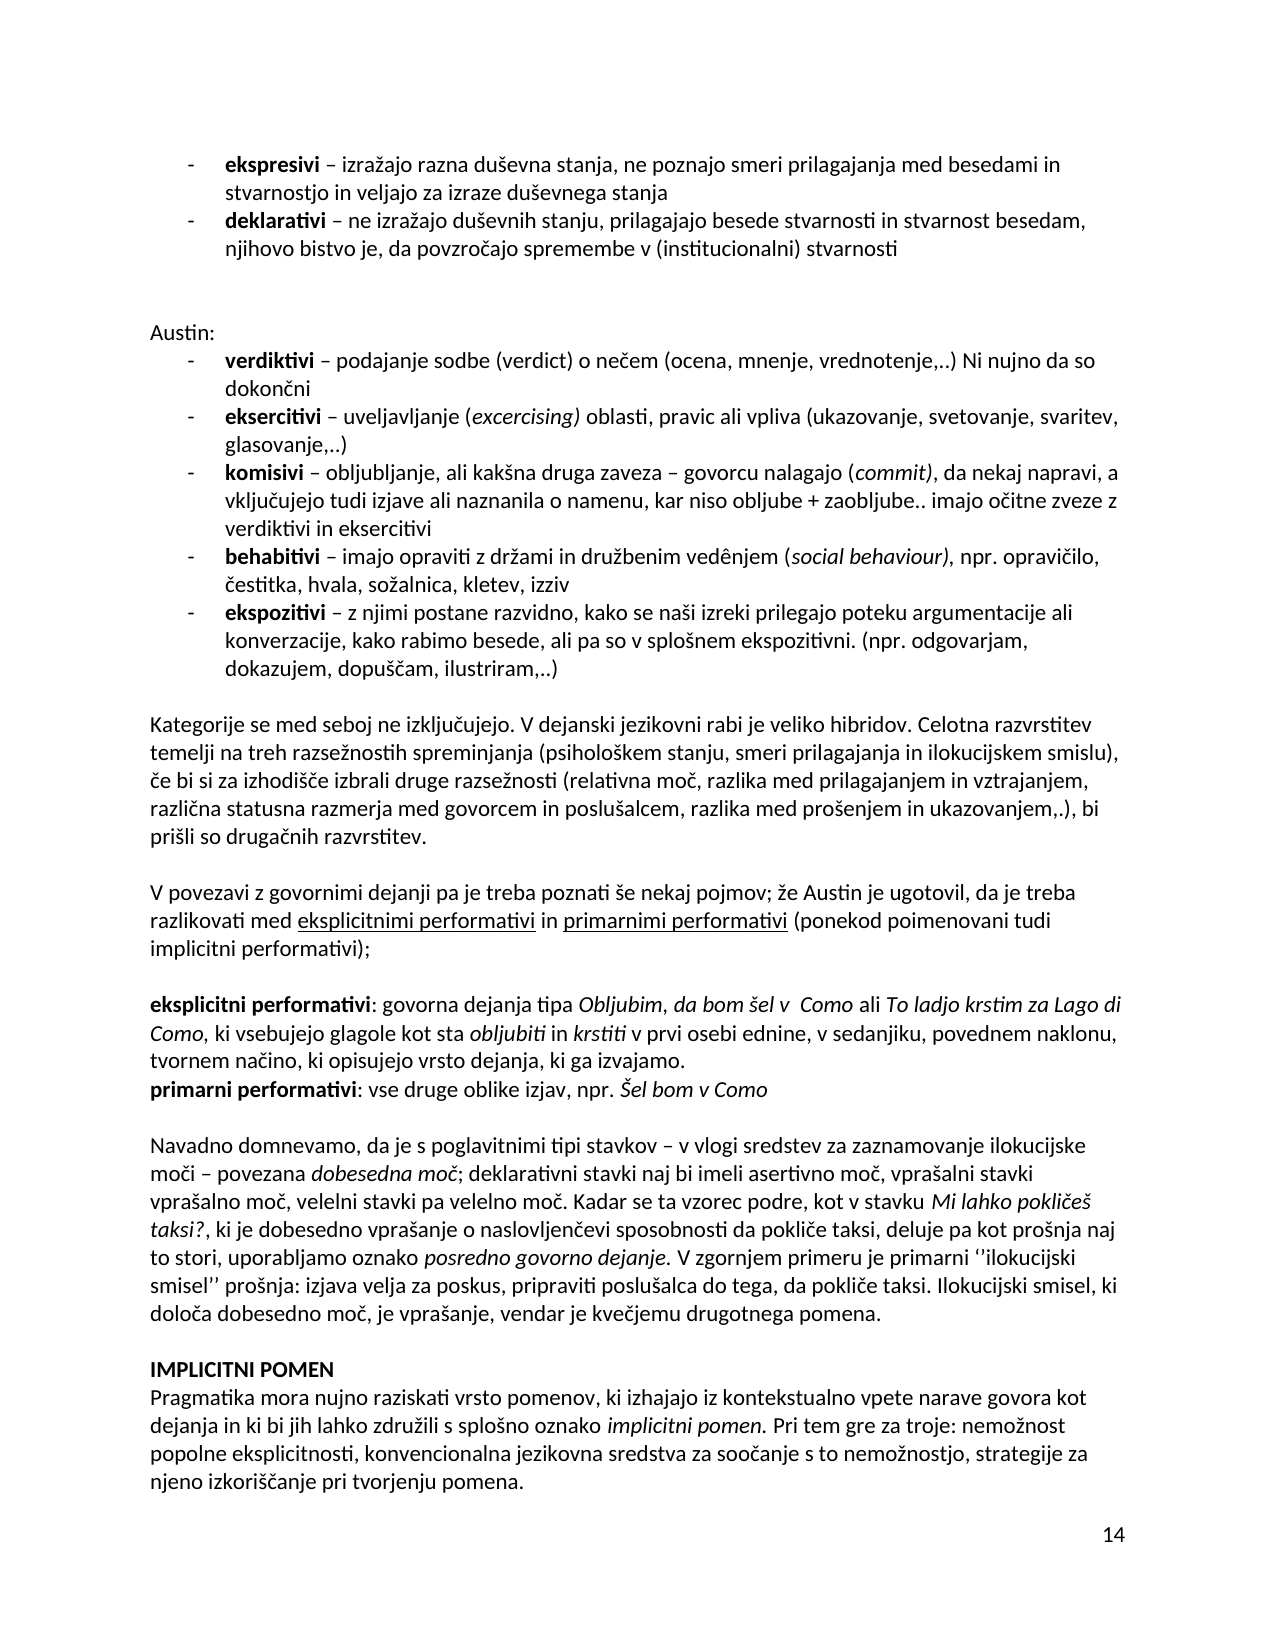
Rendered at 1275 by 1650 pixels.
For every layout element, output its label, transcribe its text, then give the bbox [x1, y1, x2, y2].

text Navadno domnevamo, da je s poglavitnimi tipi stavkov – v vlogi sredstev za zaznamovanje ilokucijske moči – povezana dobesedna moč; deklarativni stavki naj bi imeli asertivno moč, vprašalni stavki vprašalno moč, velelni stavki pa velelno moč. Kadar se ta vzorec podre, kot v stavku Mi lahko pokličeš taksi?, ki je dobesedno vprašanje o naslovljenčevi sposobnosti da pokliče taksi, deluje pa kot prošnja naj to stori, uporabljamo oznako posredno govorno dejanje. V zgornjem primeru je primarni ‘’ilokucijski smisel’’ prošnja: izjava velja za poskus, pripraviti poslušalca do tega, da pokliče taksi. Ilokucijski smisel, ki določa dobesedno moč, je vprašanje, vendar je kvečjemu drugotnega pomena. [150, 1131, 1125, 1327]
text Pragmatika mora nujno raziskati vrsto pomenov, ki izhajajo iz kontekstualno vpete narave govora kot dejanja in ki bi jih lahko združili s splošno oznako implicitni pomen. Pri tem gre za troje: nemožnost popolne eksplicitnosti, konvencionalna jezikovna sredstva za soočanje s to nemožnostjo, strategije za njeno izkoriščanje pri tvorjenju pomena. [150, 1383, 1125, 1495]
text V povezavi z govornimi dejanji pa je treba poznati še nekaj pojmov; že Austin je ugotovil, da je treba razlikovati med eksplicitnimi performativi in primarnimi performativi (ponekod poimenovani tudi implicitni performativi); [150, 878, 1125, 963]
list behabitivi – imajo opraviti z držami in družbenim vedênjem (social behaviour), npr. opravičilo, čestitka, hvala, sožalnica, kletev, izziv [187, 542, 1125, 598]
text IMPLICITNI POMEN [150, 1355, 1125, 1383]
list ekspozitivi – z njimi postane razvidno, kako se naši izreki prilegajo poteku argumentacije ali konverzacije, kako rabimo besede, ali pa so v splošnem ekspozitivni. (npr. odgovarjam, dokazujem, dopuščam, ilustriram,..) [187, 598, 1125, 682]
text primarni performativi: vse druge oblike izjav, npr. Šel bom v Como [150, 1075, 1125, 1103]
text Kategorije se med seboj ne izključujejo. V dejanski jezikovni rabi je veliko hibridov. Celotna razvrstitev temelji na treh razsežnostih spreminjanja (psihološkem stanju, smeri prilagajanja in ilokucijskem smislu), če bi si za izhodišče izbrali druge razsežnosti (relativna moč, razlika med prilagajanjem in vztrajanjem, različna statusna razmerja med govorcem in poslušalcem, razlika med prošenjem in ukazovanjem,.), bi prišli so drugačnih razvrstitev. [150, 710, 1125, 851]
list deklarativi – ne izražajo duševnih stanju, prilagajajo besede stvarnosti in stvarnost besedam, njihovo bistvo je, da povzročajo spremembe v (institucionalni) stvarnosti [187, 206, 1125, 262]
list eksercitivi – uveljavljanje (excercising) oblasti, pravic ali vpliva (ukazovanje, svetovanje, svaritev, glasovanje,..) [187, 402, 1125, 458]
list komisivi – obljubljanje, ali kakšna druga zaveza – govorcu nalagajo (commit), da nekaj napravi, a vključujejo tudi izjave ali naznanila o namenu, kar niso obljube + zaobljube.. imajo očitne zveze z verdiktivi in eksercitivi [187, 458, 1125, 542]
list verdiktivi – podajanje sodbe (verdict) o nečem (ocena, mnenje, vrednotenje,..) Ni nujno da so dokončni [187, 346, 1125, 402]
text eksplicitni performativi: govorna dejanja tipa Obljubim, da bom šel v Como ali To ladjo krstim za Lago di Como, ki vsebujejo glagole kot sta obljubiti in krstiti v prvi osebi ednine, v sedanjiku, povednem naklonu, tvornem načino, ki opisujejo vrsto dejanja, ki ga izvajamo. [150, 991, 1125, 1075]
list ekspresivi – izražajo razna duševna stanja, ne poznajo smeri prilagajanja med besedami in stvarnostjo in veljajo za izraze duševnega stanja [187, 150, 1125, 206]
text Austin: [150, 318, 1125, 346]
